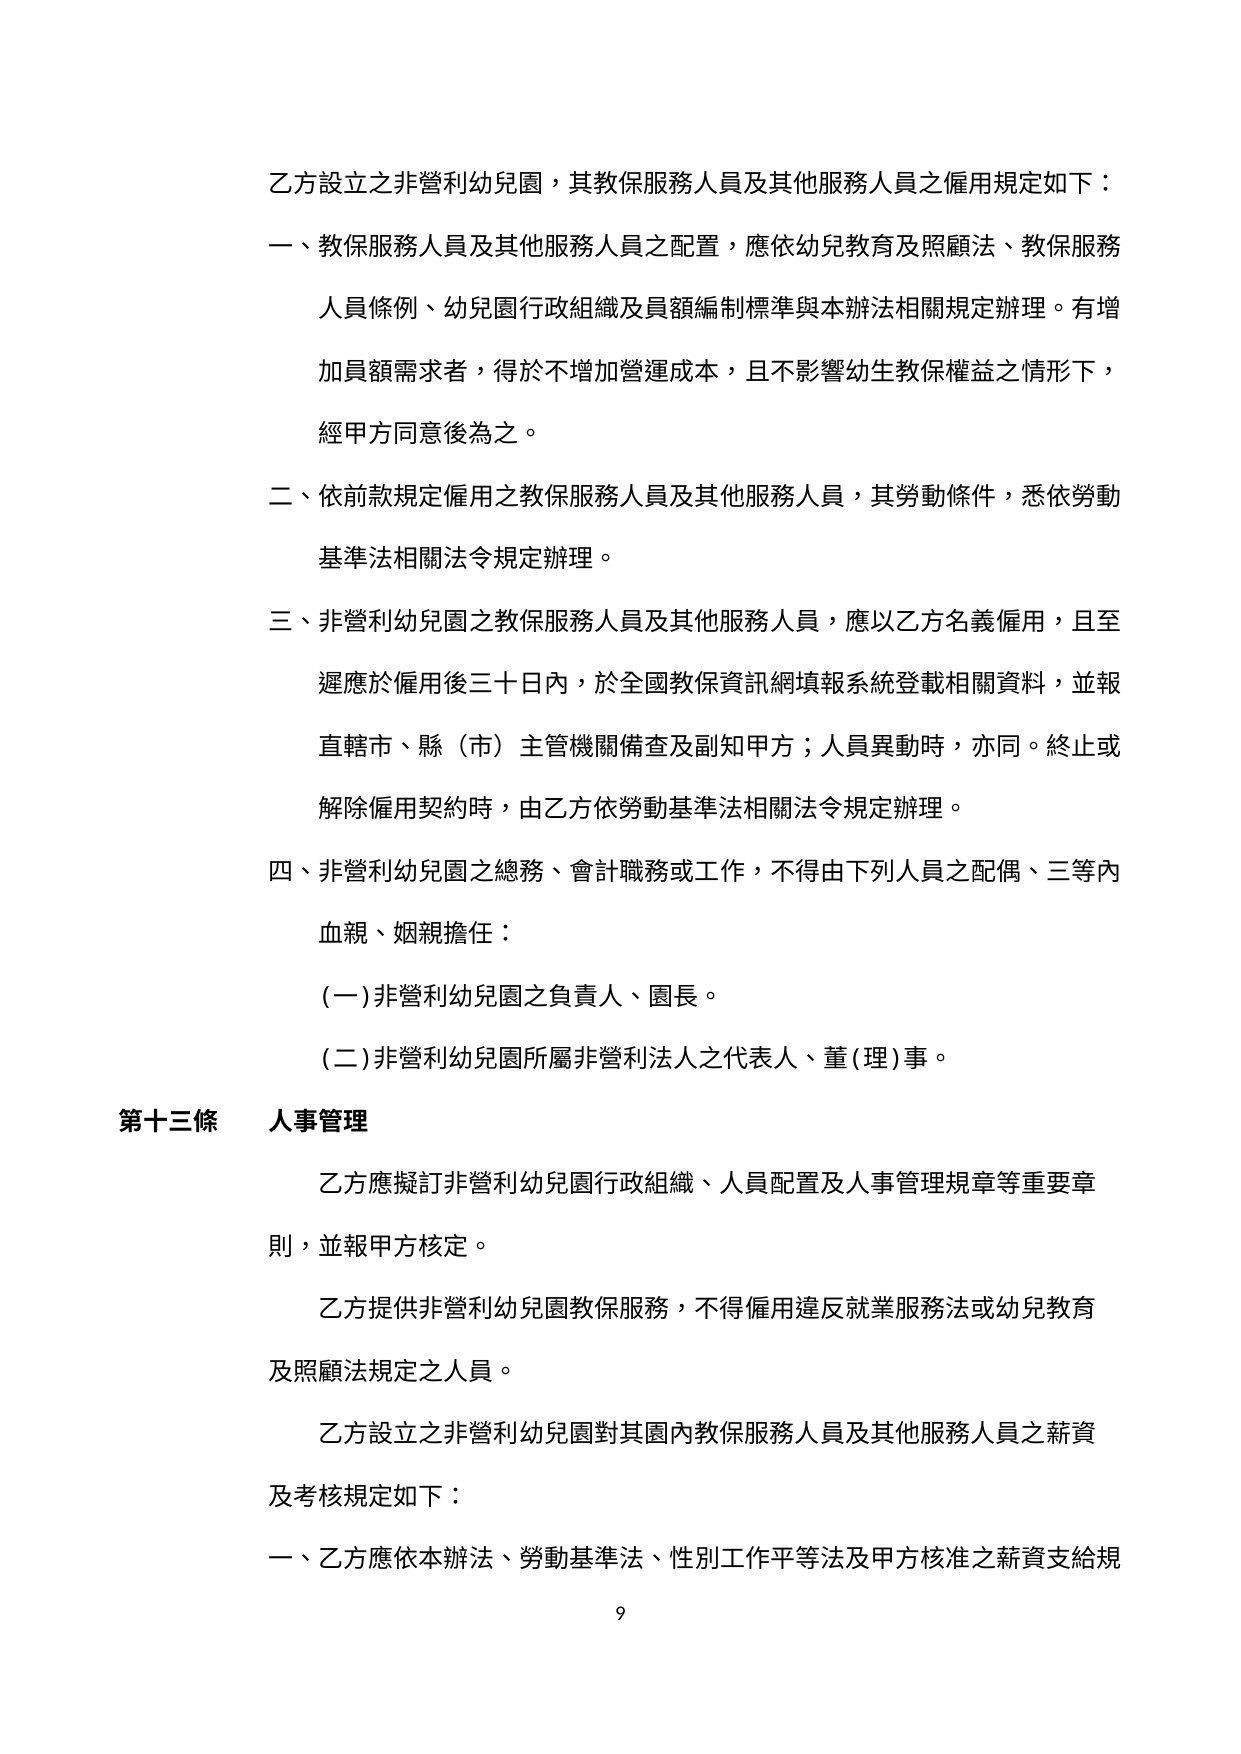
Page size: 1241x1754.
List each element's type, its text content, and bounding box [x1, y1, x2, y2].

text 四、非營利幼兒園之總務、會計職務或工作，不得由下列人員之配偶、三等內血親、姻親擔任： [268, 828, 1122, 953]
text 乙方設立之非營利幼兒園對其園內教保服務人員及其他服務人員之薪資及考核規定如下： [268, 1390, 1097, 1515]
text 二、依前款規定僱用之教保服務人員及其他服務人員，其勞動條件，悉依勞動基準法相關法令規定辦理。 [268, 453, 1122, 578]
text 第十三條 人事管理 [118, 1078, 1122, 1140]
text 一、乙方應依本辦法、勞動基準法、性別工作平等法及甲方核准之薪資支給規 [268, 1515, 1122, 1578]
text 一、教保服務人員及其他服務人員之配置，應依幼兒教育及照顧法、教保服務人員條例、幼兒園行政組織及員額編制標準與本辦法相關規定辦理。有增加員額需求者，得於不增加營運成本，且不影響幼生教保權益之情形下，經甲方同意後為之。 [268, 203, 1122, 453]
text (二)非營利幼兒園所屬非營利法人之代表人、董(理)事。 [318, 1015, 1122, 1078]
text (一)非營利幼兒園之負責人、園長。 [318, 953, 1122, 1015]
text 三、非營利幼兒園之教保服務人員及其他服務人員，應以乙方名義僱用，且至遲應於僱用後三十日內，於全國教保資訊網填報系統登載相關資料，並報直轄市、縣（市）主管機關備查及副知甲方；人員異動時，亦同。終止或解除僱用契約時，由乙方依勞動基準法相關法令規定辦理。 [268, 578, 1122, 828]
text 乙方設立之非營利幼兒園，其教保服務人員及其他服務人員之僱用規定如下： [268, 140, 1097, 203]
text 乙方應擬訂非營利幼兒園行政組織、人員配置及人事管理規章等重要章則，並報甲方核定。 [268, 1140, 1097, 1265]
text 乙方提供非營利幼兒園教保服務，不得僱用違反就業服務法或幼兒教育及照顧法規定之人員。 [268, 1265, 1097, 1390]
